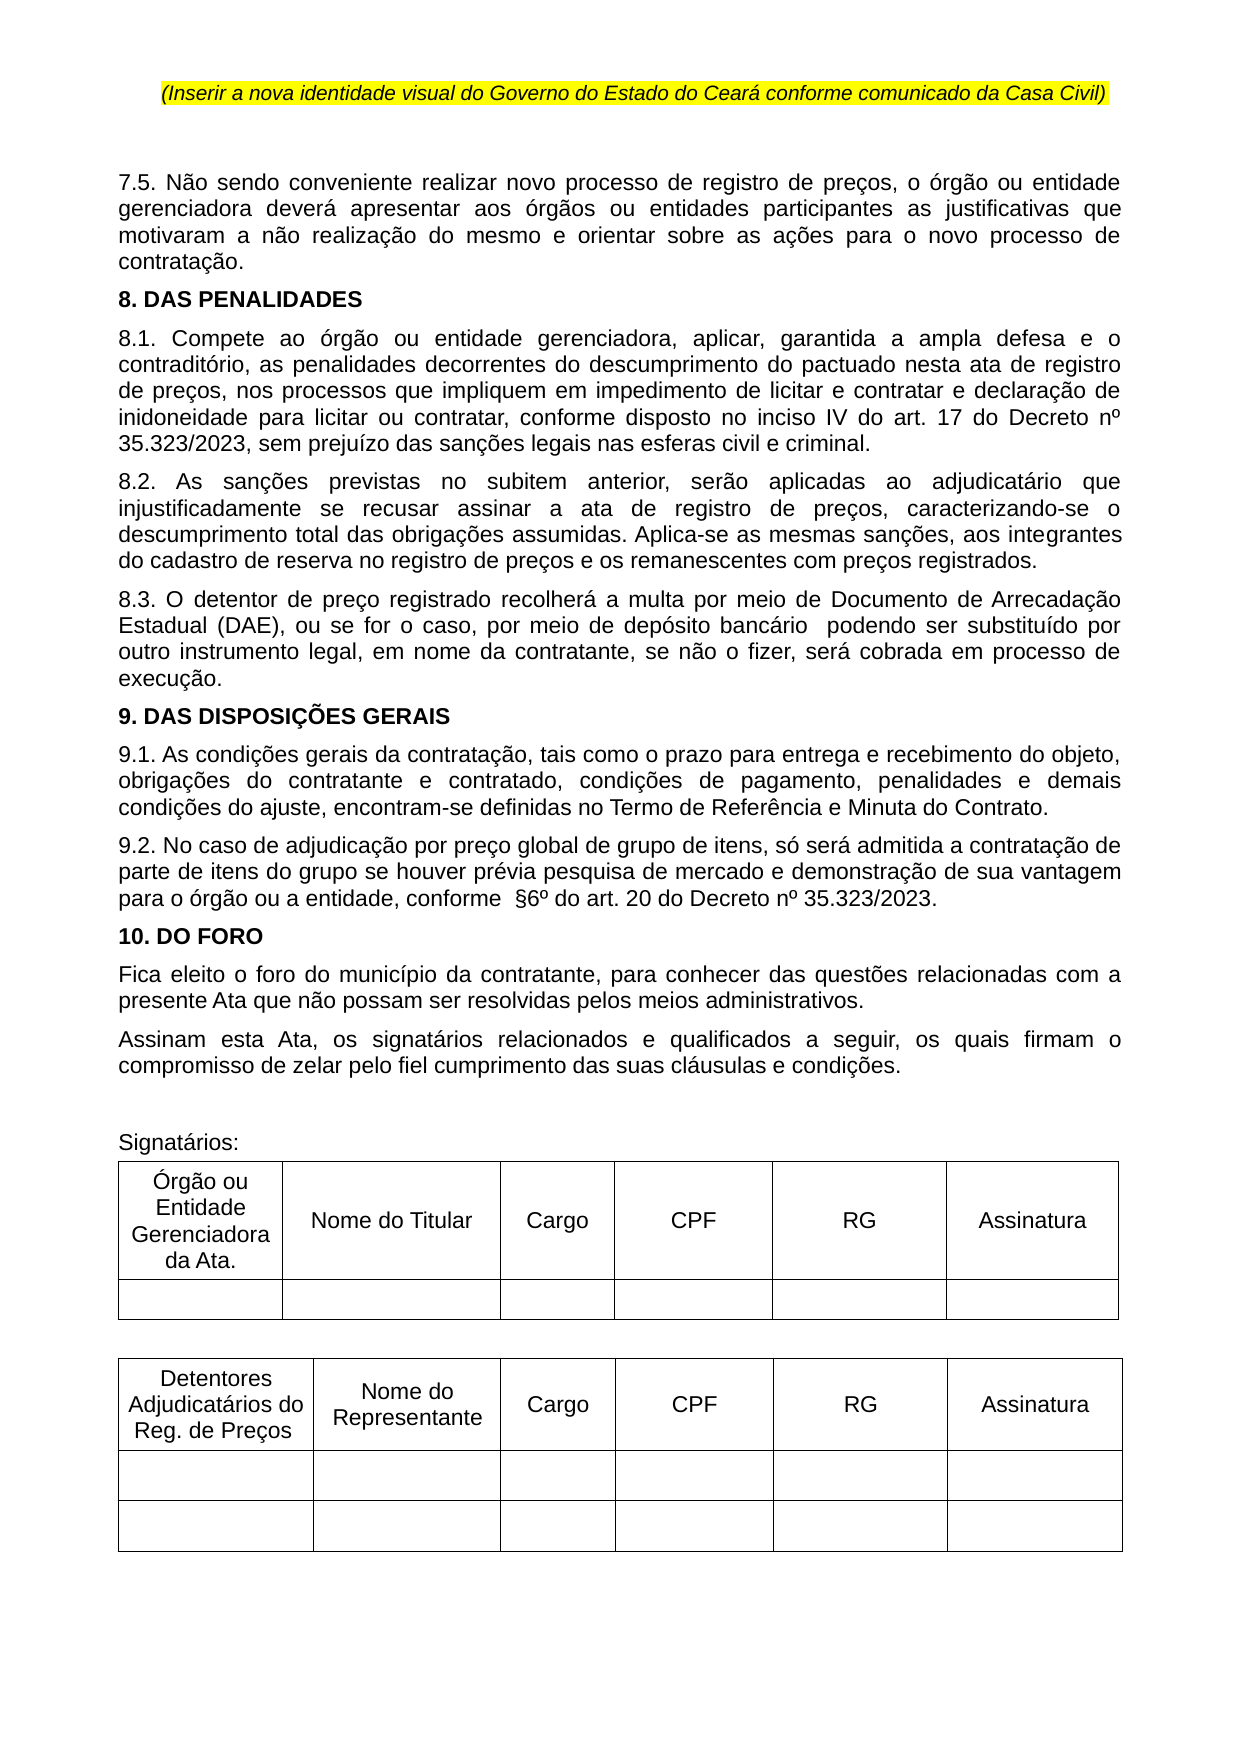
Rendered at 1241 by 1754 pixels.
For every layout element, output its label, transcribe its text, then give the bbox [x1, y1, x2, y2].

table_header Órgão ou Entidade Gerenciadora da Ata. [119, 1162, 282, 1279]
table_cell [948, 1501, 1122, 1551]
table_cell [774, 1451, 947, 1500]
table_header CPF [615, 1162, 772, 1279]
table_header Assinatura [947, 1162, 1118, 1279]
text 8.2. As sanções previstas no subitem anterior, serão aplicadas ao adjudicatário que injustificadamente se recusar assinar a ata de registro de preços, caracterizando-se o descumprimento total das obrigações assumidas. Aplica-se as mesmas sanções, aos integrantes do cadastro de reserva no registro de preços e os remanescentes com preços registrados. [118, 468, 1122, 574]
table_cell [616, 1451, 773, 1500]
table_header Cargo [501, 1359, 615, 1450]
table_cell [774, 1501, 947, 1551]
text Signatários: [118, 1128, 1122, 1155]
table_header Detentores Adjudicatários do Reg. de Preços [119, 1359, 313, 1450]
table_header Nome do Representante [314, 1359, 500, 1450]
table_cell [501, 1501, 615, 1551]
table_cell [616, 1501, 773, 1551]
text 8.1. Compete ao órgão ou entidade gerenciadora, aplicar, garantida a ampla defesa e o contraditório, as penalidades decorrentes do descumprimento do pactuado nesta ata de registro de preços, nos processos que impliquem em impedimento de licitar e contratar e declaração de inidoneidade para licitar ou contratar, conforme disposto no inciso IV do art. 17 do Decreto nº 35.323/2023, sem prejuízo das sanções legais nas esferas civil e criminal. [118, 324, 1122, 456]
table_header RG [774, 1359, 947, 1450]
text 9.2. No caso de adjudicação por preço global de grupo de itens, só será admitida a contratação de parte de itens do grupo se houver prévia pesquisa de mercado e demonstração de sua vantagem para o órgão ou a entidade, conforme §6º do art. 20 do Decreto nº 35.323/2023. [118, 832, 1122, 911]
table_cell [314, 1451, 500, 1500]
table_header Assinatura [948, 1359, 1122, 1450]
table_header Cargo [501, 1162, 614, 1279]
text 10. DO FORO [118, 923, 1122, 949]
table_header CPF [616, 1359, 773, 1450]
table_cell [119, 1501, 313, 1551]
text Assinam esta Ata, os signatários relacionados e qualificados a seguir, os quais firmam o compromisso de zelar pelo fiel cumprimento das suas cláusulas e condições. [118, 1026, 1122, 1078]
text 8. DAS PENALIDADES [118, 286, 1122, 313]
table_cell [947, 1280, 1118, 1318]
table_cell [773, 1280, 946, 1318]
text 8.3. O detentor de preço registrado recolherá a multa por meio de Documento de Arrecadação Estadual (DAE), ou se for o caso, por meio de depósito bancário podendo ser substituído por outro instrumento legal, em nome da contratante, se não o fizer, será cobrada em processo de execução. [118, 586, 1122, 691]
table_cell [501, 1280, 614, 1318]
text Fica eleito o foro do município da contratante, para conhecer das questões relacionadas com a presente Ata que não possam ser resolvidas pelos meios administrativos. [118, 961, 1122, 1014]
table_header RG [773, 1162, 946, 1279]
table_cell [119, 1451, 313, 1500]
text 7.5. Não sendo conveniente realizar novo processo de registro de preços, o órgão ou entidade gerenciadora deverá apresentar aos órgãos ou entidades participantes as justificativas que motivaram a não realização do mesmo e orientar sobre as ações para o novo processo de contratação. [118, 169, 1122, 274]
table_header Nome do Titular [283, 1162, 500, 1279]
table_cell [119, 1280, 282, 1318]
table_cell [314, 1501, 500, 1551]
table_cell [948, 1451, 1122, 1500]
table_cell [501, 1451, 615, 1500]
text 9. DAS DISPOSIÇÕES GERAIS [118, 703, 1122, 729]
text 9.1. As condições gerais da contratação, tais como o prazo para entrega e recebimento do objeto, obrigações do contratante e contratado, condições de pagamento, penalidades e demais condições do ajuste, encontram-se definidas no Termo de Referência e Minuta do Contrato. [118, 741, 1122, 820]
table_cell [615, 1280, 772, 1318]
table_cell [283, 1280, 500, 1318]
